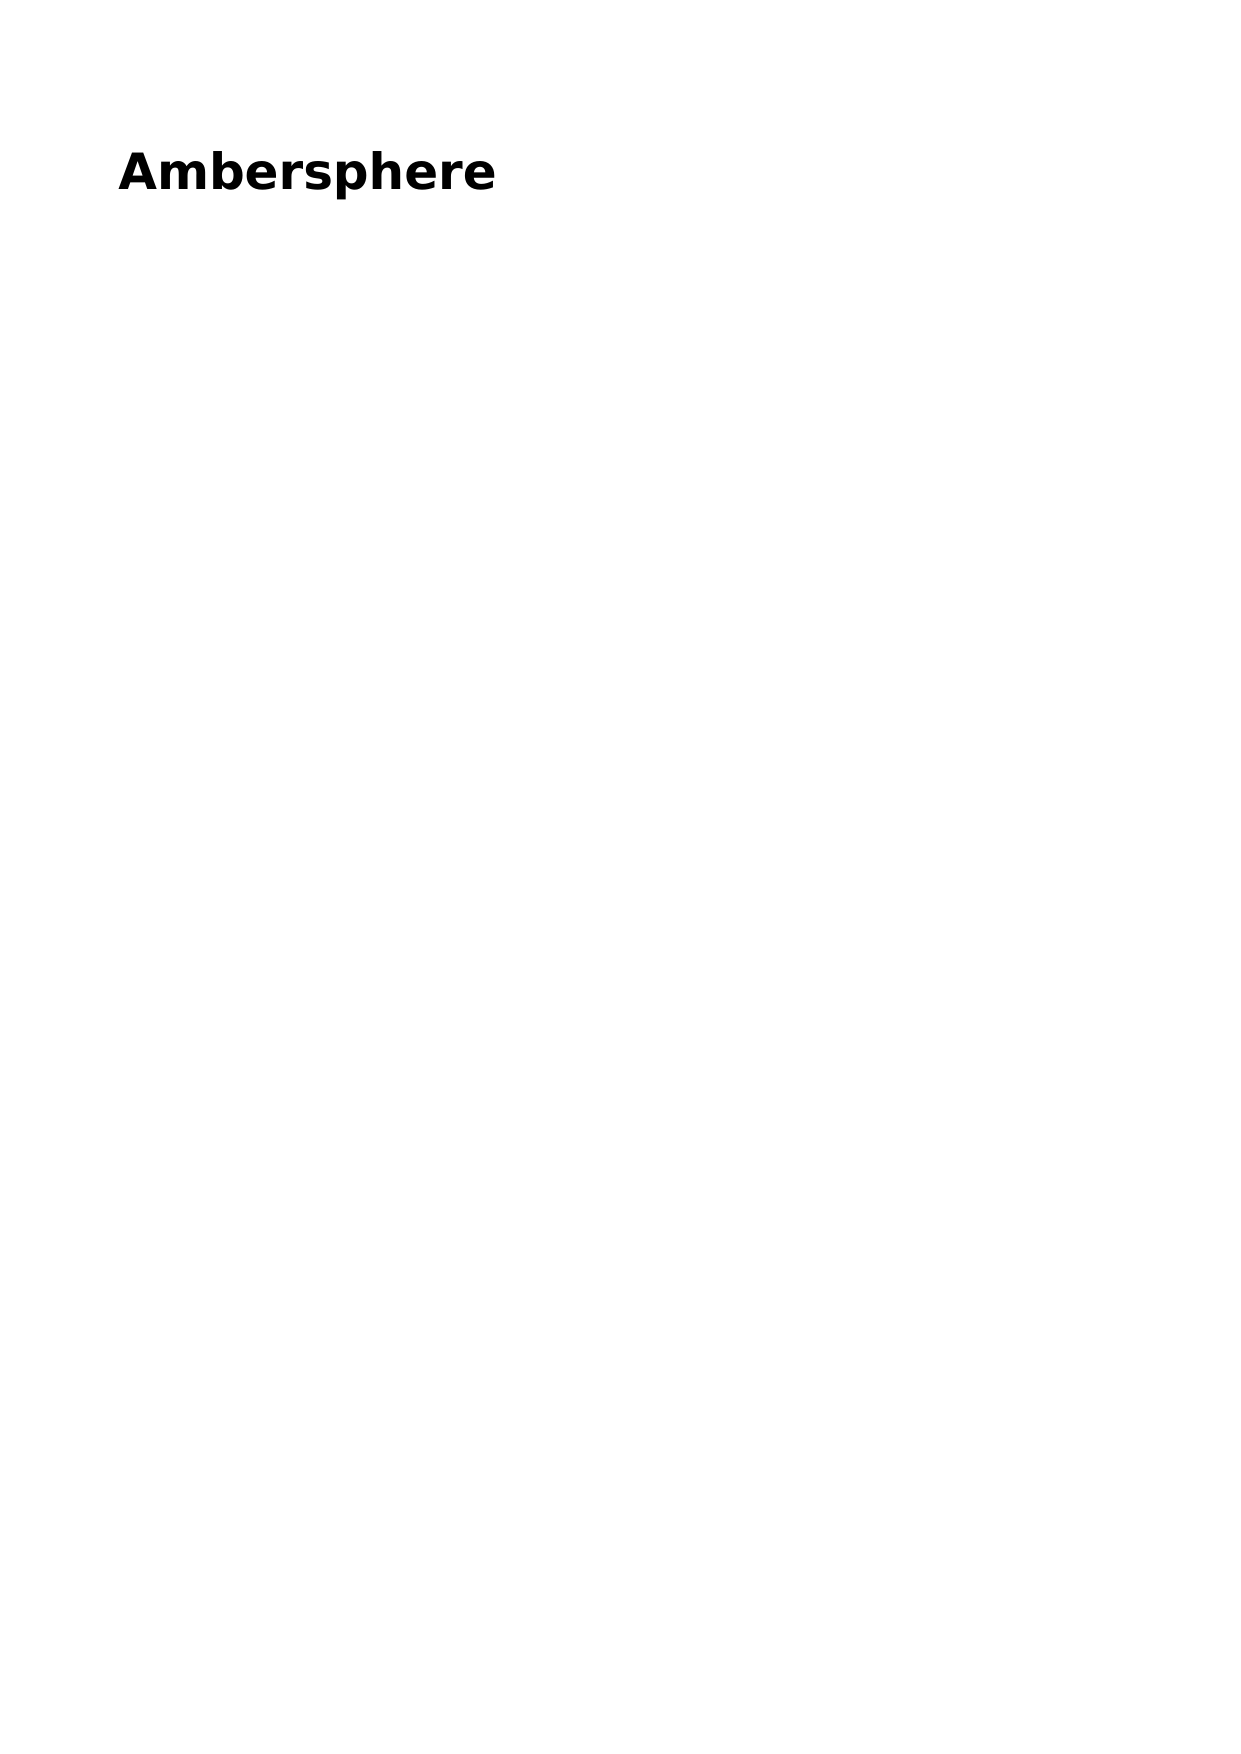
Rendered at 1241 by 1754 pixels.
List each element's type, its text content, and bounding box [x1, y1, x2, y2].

subtitle Ambersphere [118, 143, 1122, 201]
